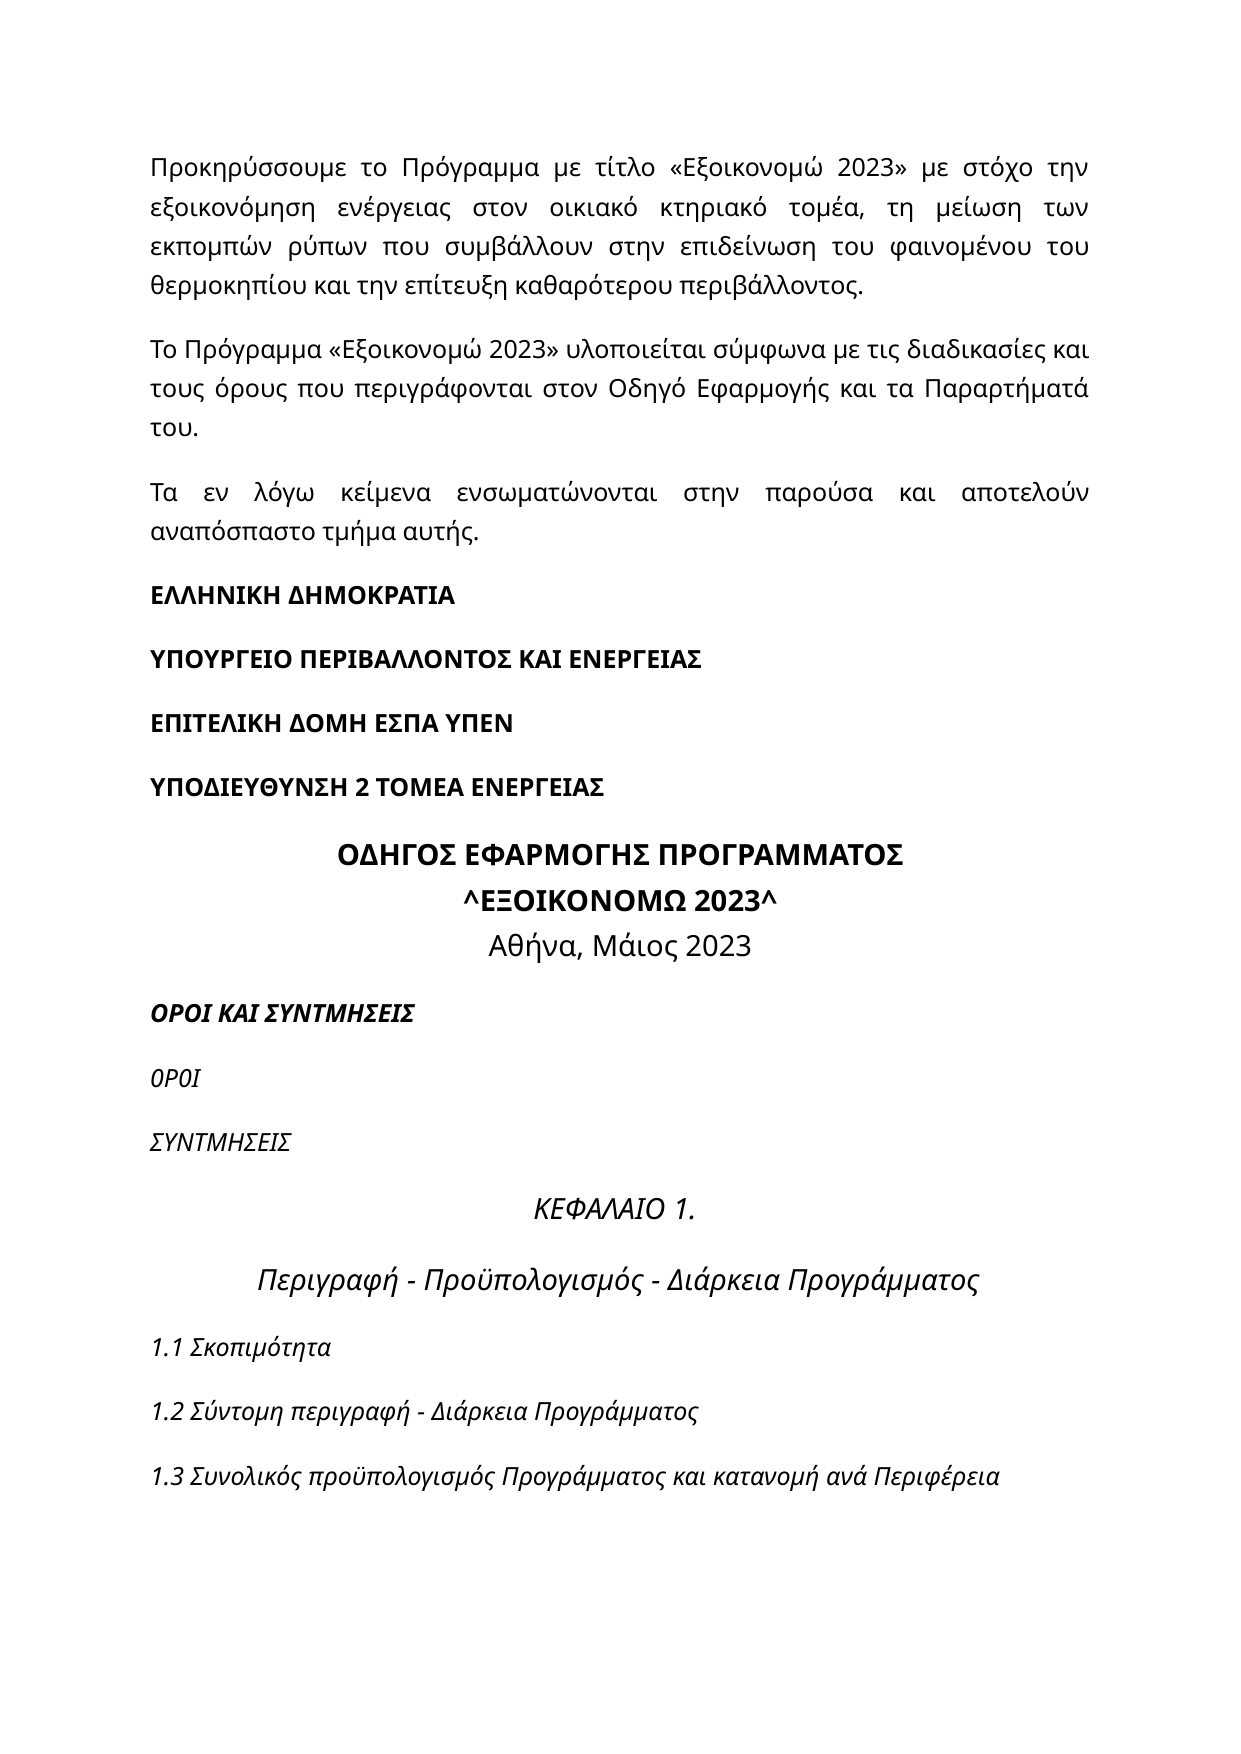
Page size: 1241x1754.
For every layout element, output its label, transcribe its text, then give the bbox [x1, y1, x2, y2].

text Τα εν λόγω κείμενα ενσωματώνονται στην παρούσα και αποτελούν αναπόσπαστο τμήμα αυτής. [150, 474, 1090, 547]
text Το Πρόγραμμα «Εξοικονομώ 2023» υλοποιείται σύμφωνα με τις διαδικασίες και τους όρους που περιγράφονται στον Οδηγό Εφαρμογής και τα Παραρτήματά του. [150, 332, 1090, 444]
subtitle ΚΕΦΑΛΑΙΟ 1. [150, 1188, 1090, 1228]
text ΟΡΟΙ ΚΑΙ ΣΥΝΤΜΗΣΕΙΣ [150, 996, 1090, 1030]
text 0Ρ0Ι [150, 1060, 1090, 1094]
text 1.3 Συνολικός προϋπολογισμός Προγράμματος και κατανομή ανά Περιφέρεια [150, 1458, 1090, 1492]
text 1.1 Σκοπιμότητα [150, 1330, 1090, 1364]
text ΕΠΙΤΕΛΙΚΗ ΔΟΜΗ ΕΣΠΑ ΥΠΕΝ [150, 706, 1090, 740]
text ΕΛΛΗΝΙΚΗ ΔΗΜΟΚΡΑΤΙΑ [150, 577, 1090, 612]
text 1.2 Σύντομη περιγραφή - Διάρκεια Προγράμματος [150, 1394, 1090, 1428]
text ΣΥΝΤΜΗΣΕΙΣ [150, 1124, 1090, 1158]
text ΥΠΟΥΡΓΕΙΟ ΠΕΡΙΒΑΛΛΟΝΤΟΣ ΚΑΙ ΕΝΕΡΓΕΙΑΣ [150, 642, 1090, 676]
text Προκηρύσσουμε το Πρόγραμμα με τίτλο «Εξοικονομώ 2023» με στόχο την εξοικονόμηση ενέργειας στον οικιακό κτηριακό τομέα, τη μείωση των εκπομπών ρύπων που συμβάλλουν στην επιδείνωση του φαινομένου του θερμοκηπίου και την επίτευξη καθαρότερου περιβάλλοντος. [150, 150, 1090, 302]
subtitle Περιγραφή - Προϋπολογισμός - Διάρκεια Προγράμματος [150, 1259, 1090, 1299]
text ΟΔΗΓΟΣ ΕΦΑΡΜΟΓΗΣ ΠΡΟΓΡΑΜΜΑΤΟΣ ^ΕΞΟΙΚΟΝΟΜΩ 2023^ Αθήνα, Μάιος 2023 [150, 834, 1090, 965]
text ΥΠΟΔΙΕΥΘΥΝΣΗ 2 ΤΟΜΕΑ ΕΝΕΡΓΕΙΑΣ [150, 770, 1090, 804]
